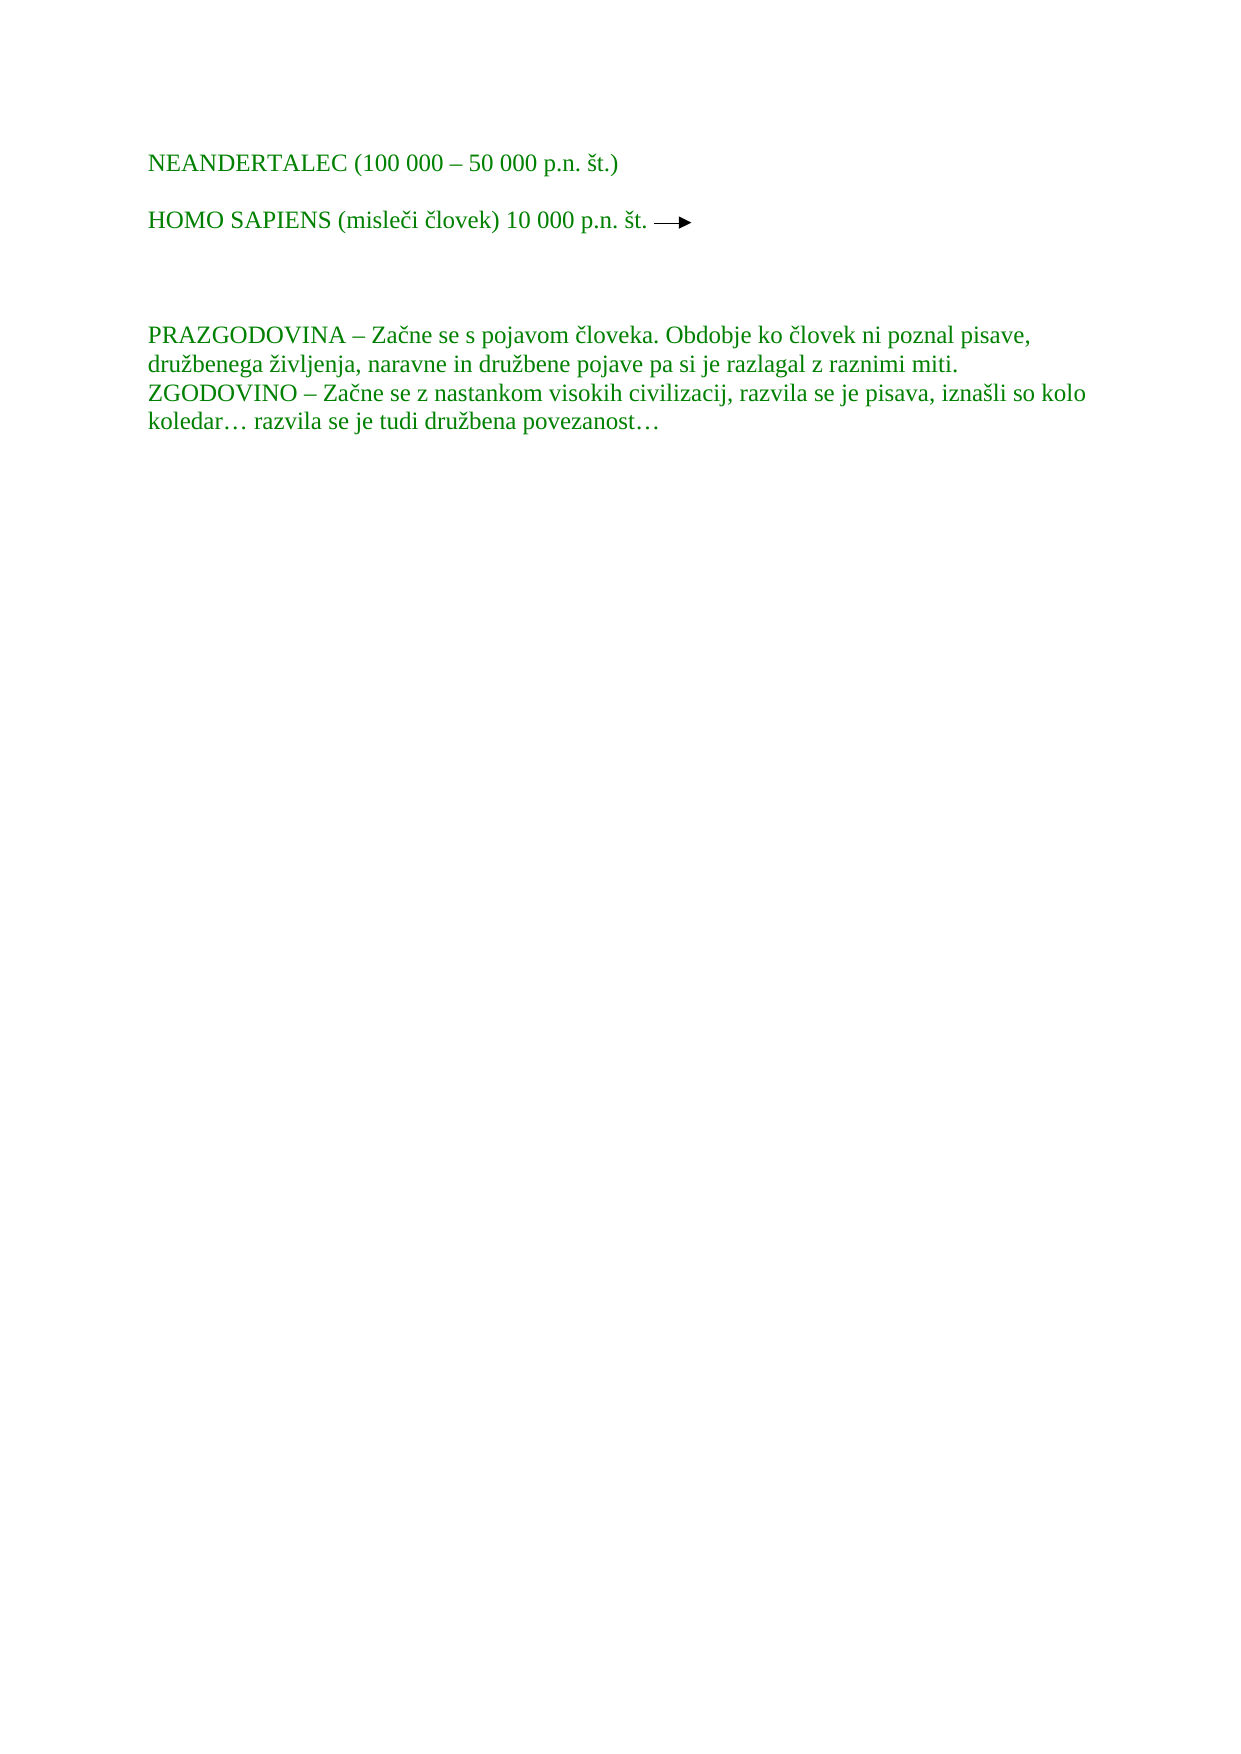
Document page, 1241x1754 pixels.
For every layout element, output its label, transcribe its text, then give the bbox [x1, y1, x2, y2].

text ZGODOVINO – Začne se z nastankom visokih civilizacij, razvila se je pisava, iznašli so kolo koledar… razvila se je tudi družbena povezanost… [148, 378, 1093, 435]
text NEANDERTALEC (100 000 – 50 000 p.n. št.) [148, 148, 1093, 176]
text HOMO SAPIENS (misleči človek) 10 000 p.n. št. [148, 205, 1093, 234]
text PRAZGODOVINA – Začne se s pojavom človeka. Obdobje ko človek ni poznal pisave, družbenega življenja, naravne in družbene pojave pa si je razlagal z raznimi miti. [148, 320, 1093, 378]
